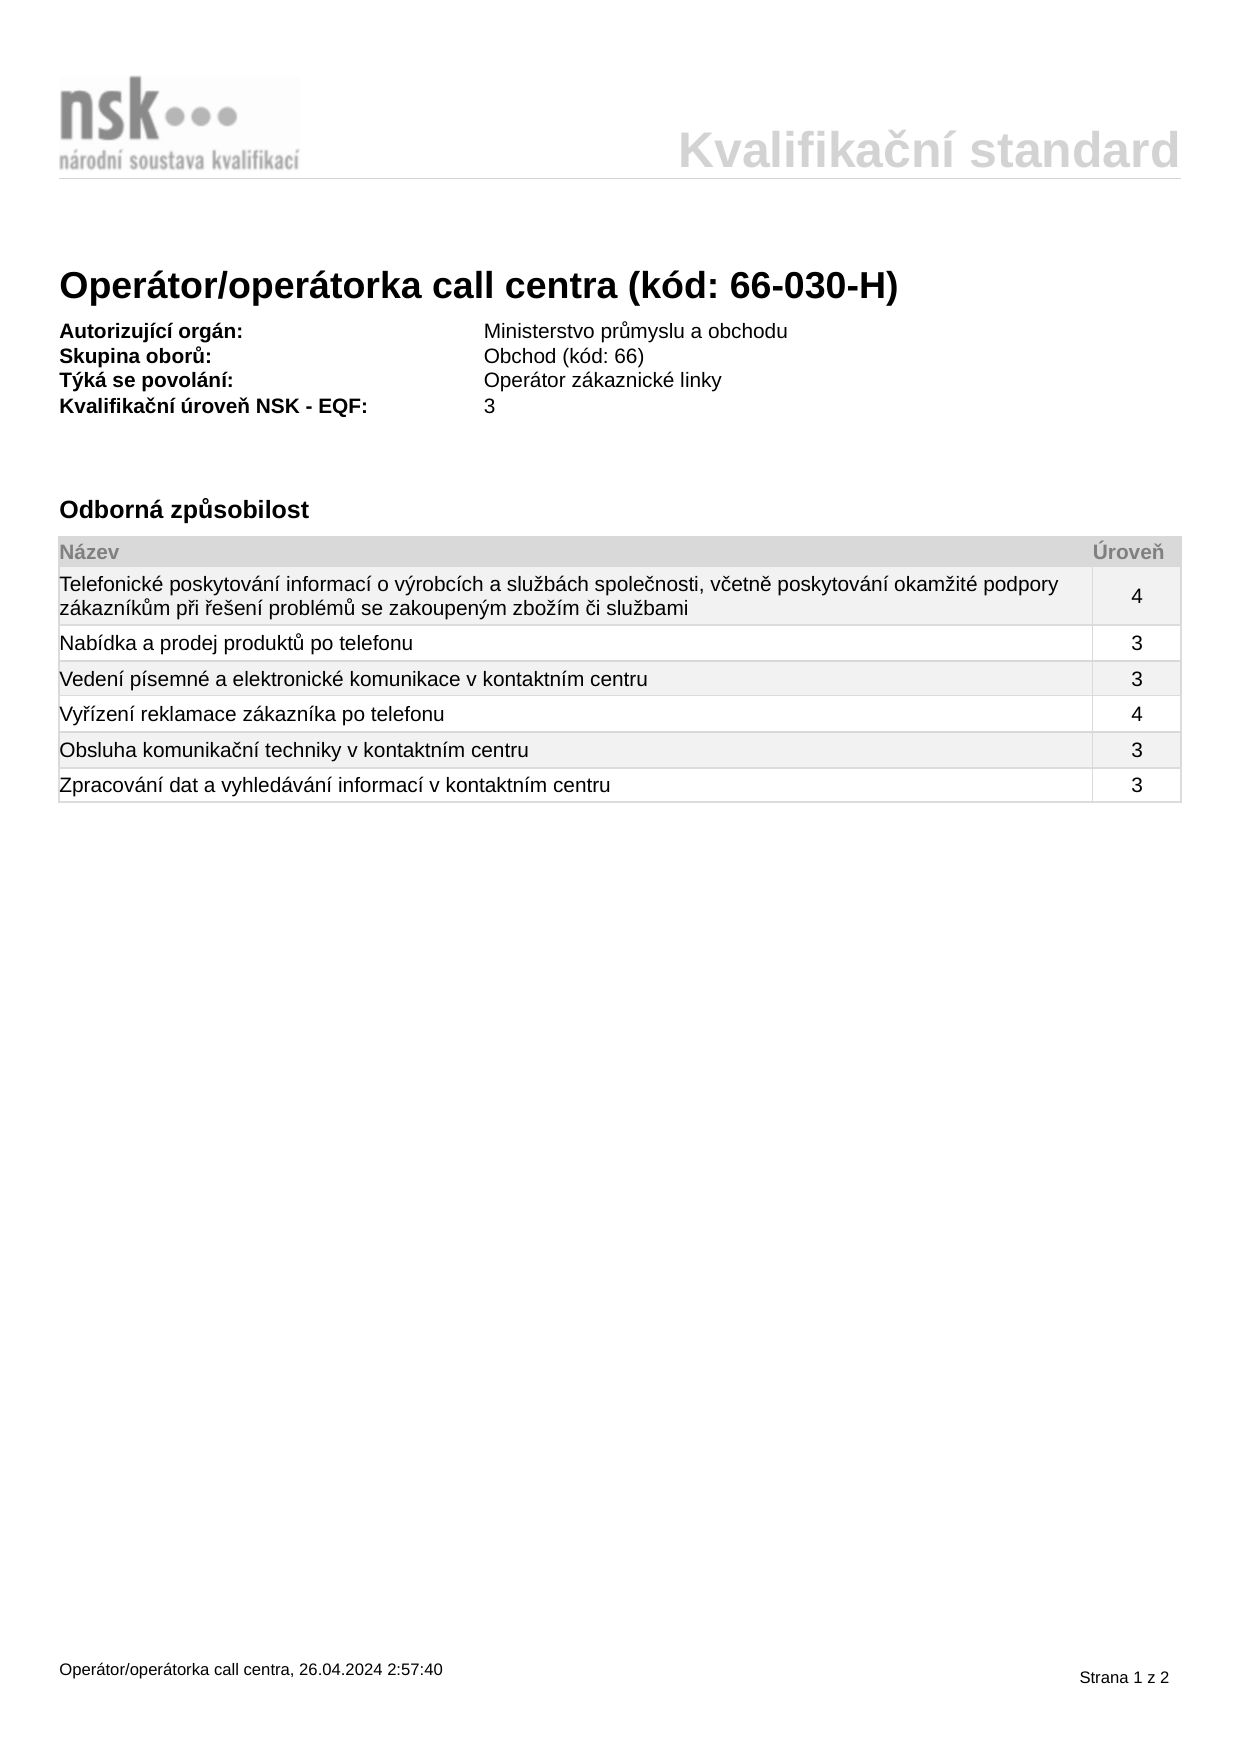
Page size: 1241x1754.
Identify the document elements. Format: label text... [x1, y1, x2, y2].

table_cell Operátor/operátorka call centra, 26.04.2024 2:57:40 [59, 1659, 862, 1695]
table_cell Obsluha komunikační techniky v kontaktním centru [60, 733, 1092, 767]
table_cell Ministerstvo průmyslu a obchodu [484, 319, 1181, 344]
table_cell [59, 418, 483, 489]
table_cell [626, 196, 862, 224]
table_header [621, 59, 626, 172]
table_cell [484, 1101, 620, 1380]
table_cell [862, 524, 1093, 536]
table_cell Autorizující orgán: [59, 319, 483, 343]
table_cell Telefonické poskytování informací o výrobcích a službách společnosti, včetně poskytování okamžité podpory zákazníkům při řešení problémů se zakoupeným zbožím či službami [60, 567, 1092, 624]
table_cell [1169, 803, 1181, 1101]
table_cell 3 [1093, 733, 1180, 767]
table_cell Název [60, 537, 1092, 566]
table_cell [1169, 1659, 1181, 1695]
table_cell Týká se povolání: [59, 368, 483, 392]
table_cell [626, 524, 862, 536]
table_cell Nabídka a prodej produktů po telefonu [60, 626, 1092, 660]
table_cell [862, 1101, 1093, 1380]
table_cell [484, 172, 620, 178]
table_cell Zpracování dat a vyhledávání informací v kontaktním centru [60, 769, 1092, 801]
table_cell [484, 196, 620, 224]
table_cell [620, 196, 626, 224]
table_cell 3 [1093, 626, 1180, 660]
table_cell [1093, 196, 1169, 224]
table_cell [59, 196, 483, 224]
table_cell [59, 179, 1181, 196]
table_cell [1093, 524, 1169, 536]
table_cell Úroveň [1093, 537, 1180, 566]
table_cell 3 [1093, 662, 1180, 695]
table_cell [620, 307, 626, 319]
table_cell [1093, 307, 1169, 319]
table_header Kvalifikační standard [626, 59, 1181, 178]
table_cell [484, 307, 620, 319]
table_cell [1169, 196, 1181, 224]
table_cell 4 [1093, 567, 1180, 624]
table_cell 3 [484, 394, 1181, 417]
table_cell Vedení písemné a elektronické komunikace v kontaktním centru [60, 662, 1092, 695]
table_cell [1169, 1101, 1181, 1380]
table_cell [626, 1101, 862, 1380]
table_cell [1093, 803, 1169, 1101]
table_cell [59, 803, 483, 1101]
table_cell [484, 524, 620, 536]
table_cell [862, 307, 1093, 319]
table_cell [1169, 418, 1181, 489]
table_cell [59, 524, 483, 536]
table_cell [1093, 1380, 1169, 1659]
table_cell [59, 1380, 483, 1659]
table_cell [1169, 307, 1181, 319]
table_cell [1093, 1101, 1169, 1380]
table_cell [626, 418, 862, 489]
table_cell [1169, 524, 1181, 536]
table_cell [1093, 418, 1169, 489]
table_cell [620, 1380, 626, 1659]
table_cell Skupina oborů: [59, 344, 483, 368]
table_cell Operátor zákaznické linky [484, 368, 1181, 393]
table_cell [1169, 1380, 1181, 1659]
table_cell [626, 1380, 862, 1659]
table_cell 3 [1093, 769, 1180, 801]
table_cell Obchod (kód: 66) [484, 344, 1181, 368]
table_cell [620, 1101, 626, 1380]
table_cell [620, 803, 626, 1101]
picture [58, 59, 621, 172]
table_cell [620, 418, 626, 489]
table_cell Strana 1 z 2 [862, 1659, 1169, 1695]
table_cell [862, 1380, 1093, 1659]
table_cell [862, 418, 1093, 489]
table_cell Vyřízení reklamace zákazníka po telefonu [60, 696, 1092, 731]
table_cell [862, 196, 1093, 224]
table_cell [484, 803, 620, 1101]
table_cell [626, 307, 862, 319]
table_cell [59, 307, 483, 319]
table_cell [626, 803, 862, 1101]
table_cell Odborná způsobilost [59, 489, 1181, 524]
table_cell Operátor/operátorka call centra (kód: 66-030-H) [59, 224, 1181, 307]
table_cell [59, 172, 483, 178]
table_cell [484, 418, 620, 489]
table_cell [620, 524, 626, 536]
table_cell [484, 1380, 620, 1659]
table_cell [59, 1101, 483, 1380]
table_cell [862, 803, 1093, 1101]
table_cell Kvalifikační úroveň NSK - EQF: [59, 394, 483, 417]
table_cell 4 [1093, 696, 1180, 731]
